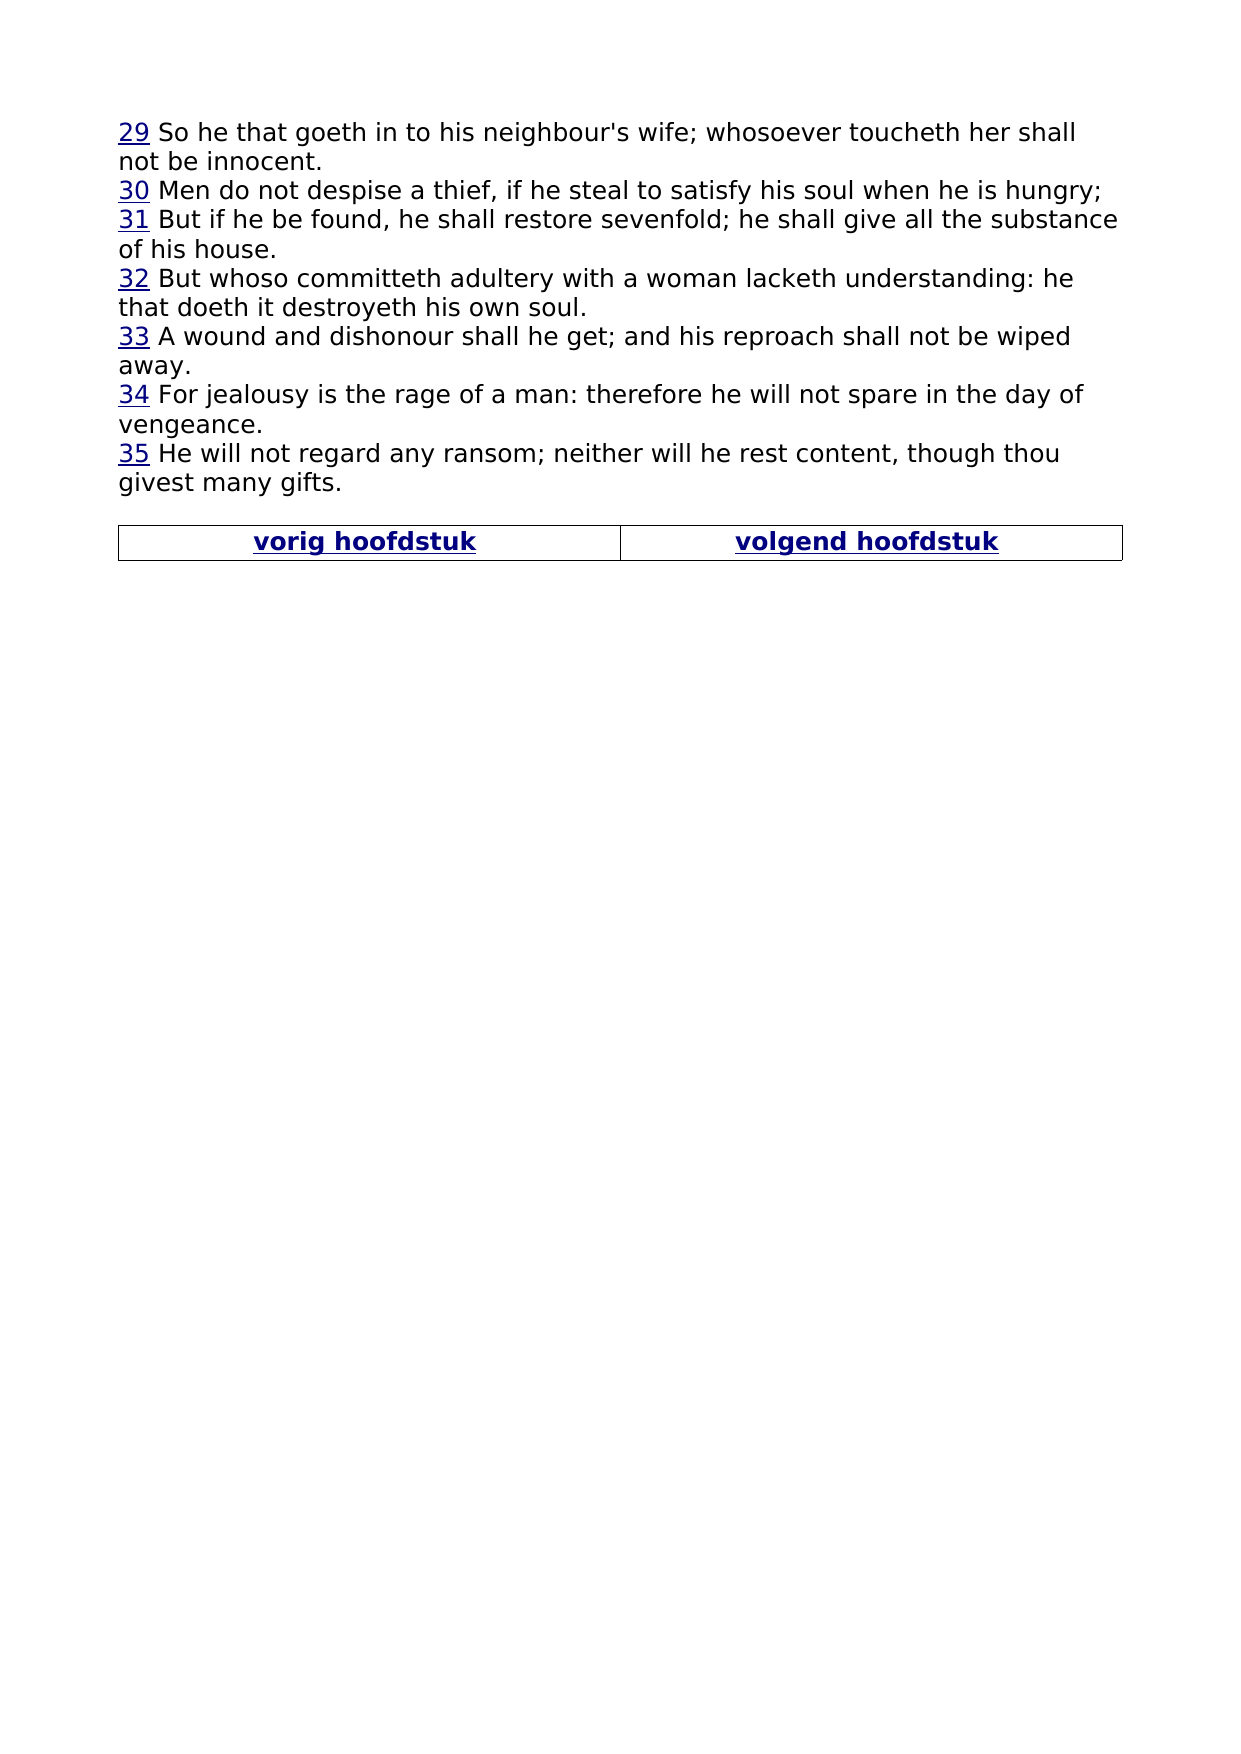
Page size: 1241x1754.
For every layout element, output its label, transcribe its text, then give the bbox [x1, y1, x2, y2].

text 29 So he that goeth in to his neighbour's wife; whosoever toucheth her shall not be innocent. 30 Men do not despise a thief, if he steal to satisfy his soul when he is hungry; 31 But if he be found, he shall restore sevenfold; he shall give all the substance of his house. 32 But whoso committeth adultery with a woman lacketh understanding: he that doeth it destroyeth his own soul. 33 A wound and dishonour shall he get; and his reproach shall not be wiped away. 34 For jealousy is the rage of a man: therefore he will not spare in the day of vengeance. 35 He will not regard any ransom; neither will he rest content, though thou givest many gifts. [118, 118, 1122, 497]
table_header volgend hoofdstuk [621, 526, 1122, 560]
table_header vorig hoofdstuk [119, 526, 620, 560]
